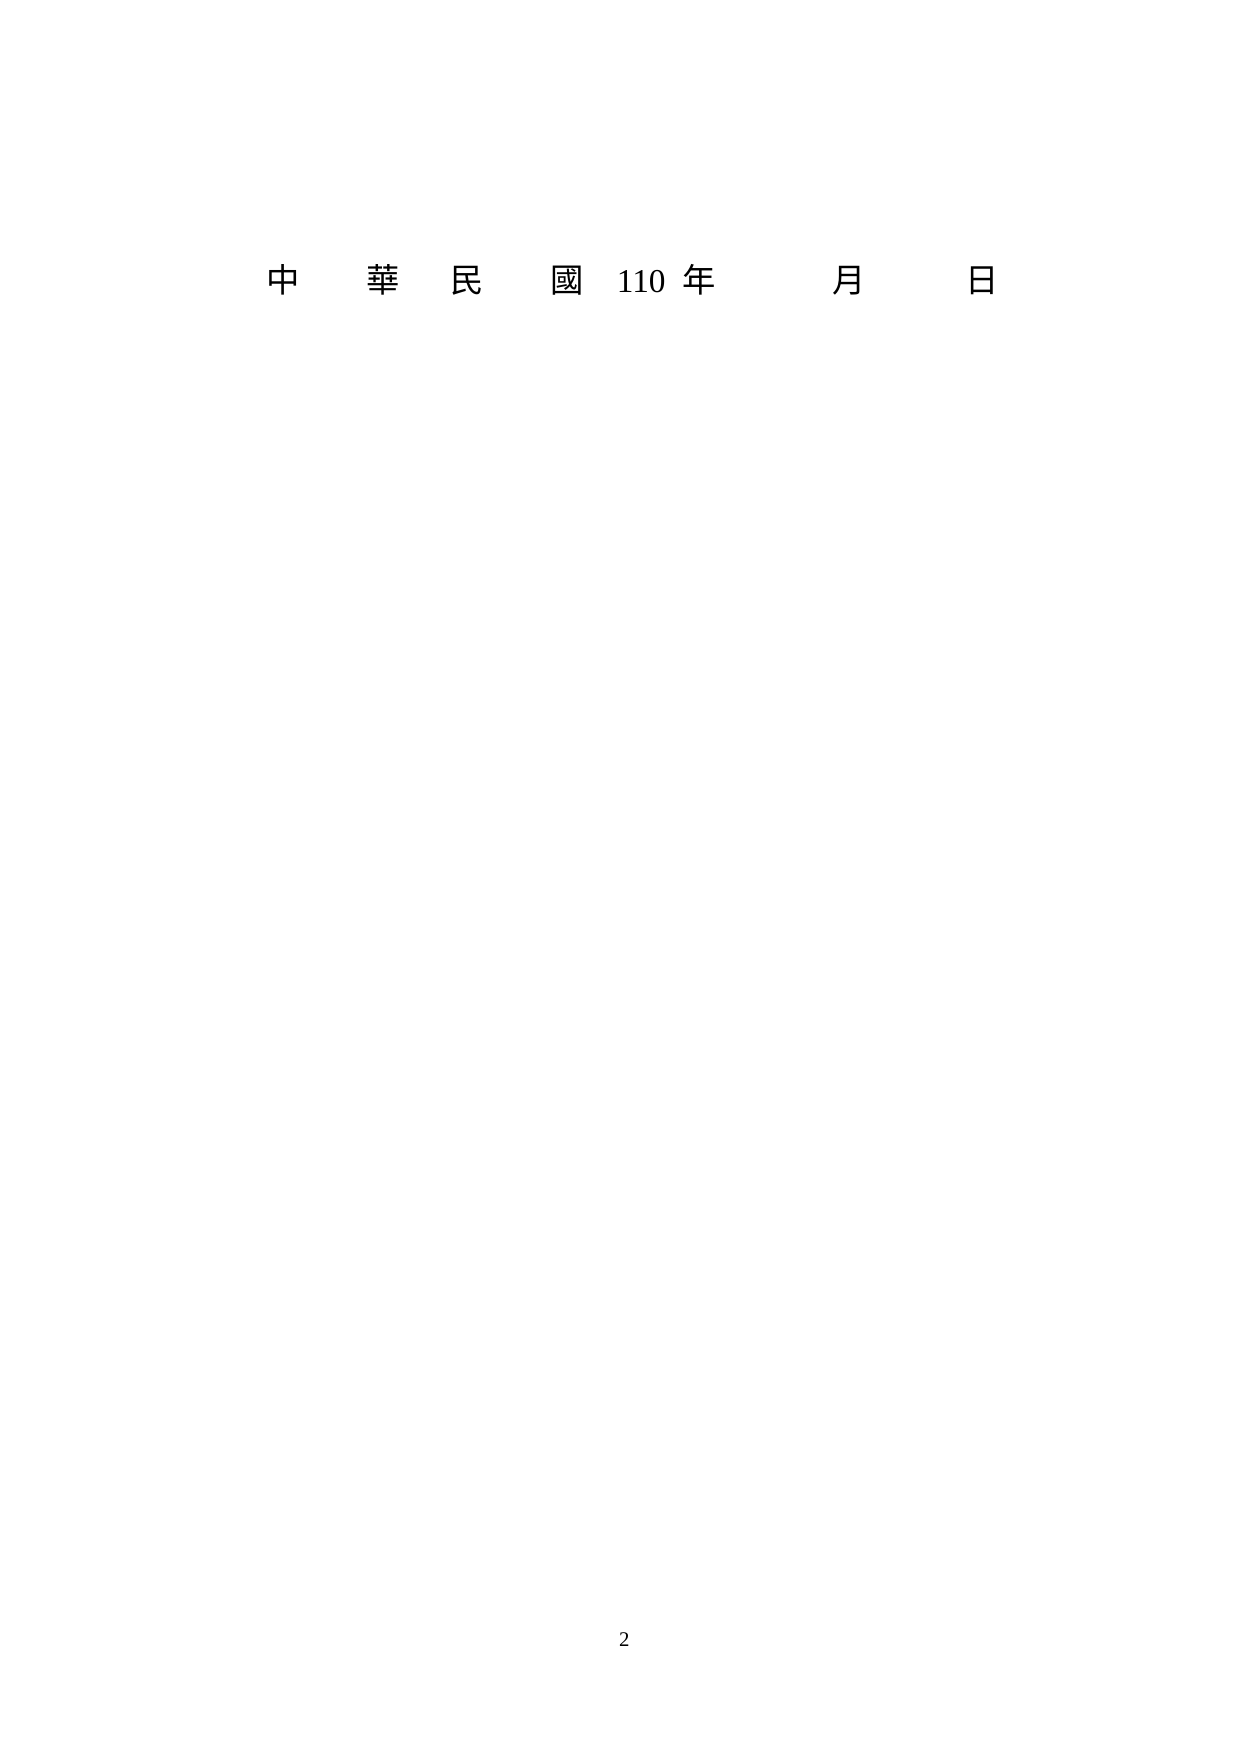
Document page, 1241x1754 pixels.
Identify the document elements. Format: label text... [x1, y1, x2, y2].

text 中 華 民 國 110 年 月 日 [118, 236, 1122, 299]
